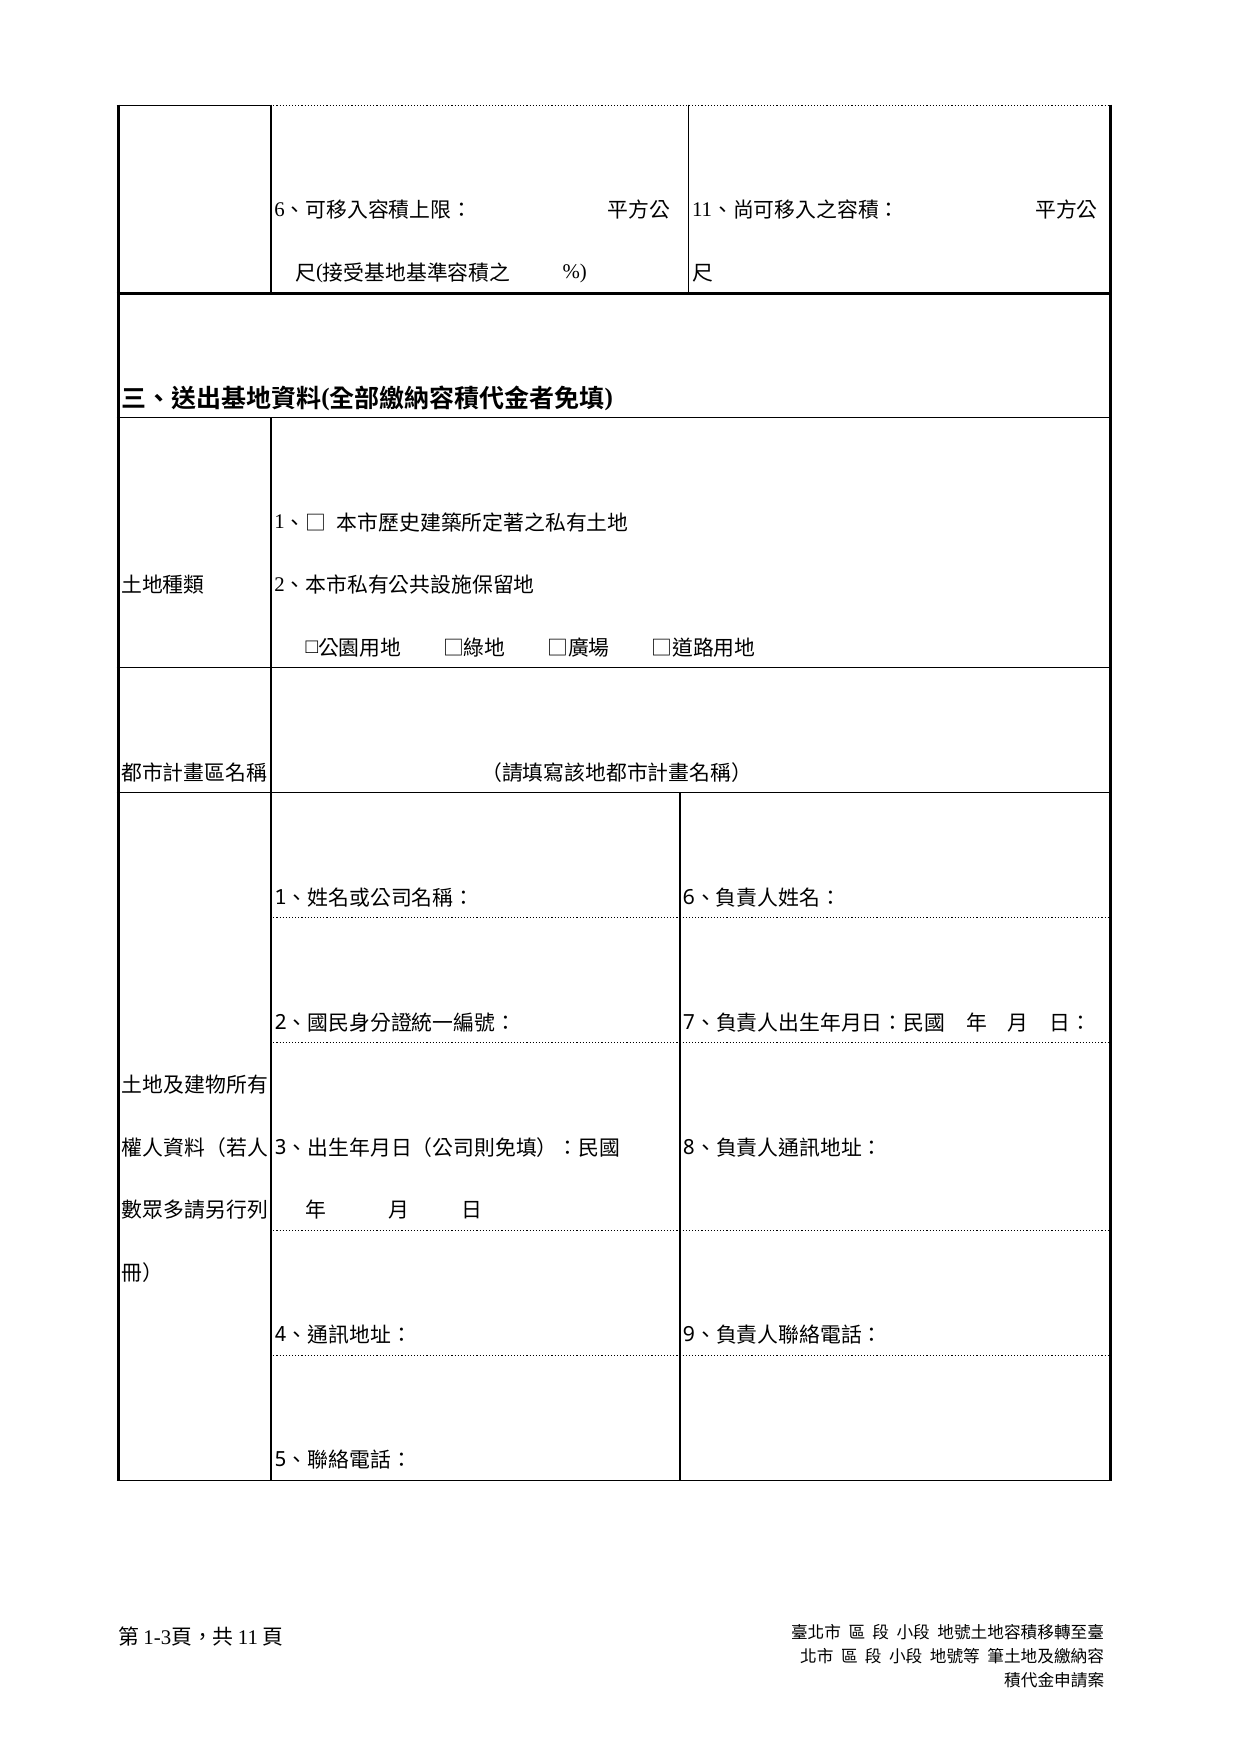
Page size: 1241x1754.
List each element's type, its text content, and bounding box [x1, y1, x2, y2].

table_cell 土地及建物所有權人資料（若人數眾多請另行列冊） [120, 793, 270, 1479]
table_cell [681, 1355, 1109, 1479]
table_cell 5、聯絡電話： [272, 1355, 679, 1479]
table_cell 6、負責人姓名： [681, 793, 1109, 917]
table_cell 8、負責人通訊地址： [681, 1042, 1109, 1229]
table_cell 4、通訊地址： [272, 1230, 679, 1354]
table_cell [120, 106, 270, 292]
table_cell 11、尚可移入之容積： 平方公尺 [689, 105, 1109, 292]
table_cell 土地種類 [120, 418, 270, 667]
table_cell 6、可移入容積上限： 平方公尺(接受基地基準容積之 %) [272, 105, 688, 292]
table_cell 3、出生年月日（公司則免填）：民國 年 月 日 [272, 1042, 679, 1229]
table_cell 1、姓名或公司名稱： [272, 793, 679, 917]
table_cell （請填寫該地都市計畫名稱） [272, 668, 1109, 792]
table_cell 都市計畫區名稱 [120, 668, 270, 792]
table_cell 三、送出基地資料(全部繳納容積代金者免填) [120, 295, 1109, 417]
table_cell 9、負責人聯絡電話： [681, 1230, 1109, 1354]
table_cell 1、□ 本市歷史建築所定著之私有土地 2、本市私有公共設施保留地 □公園用地 □綠地 □廣場 □道路用地 [272, 418, 1109, 667]
table_cell 2、國民身分證統一編號： [272, 917, 679, 1042]
table_cell 7、負責人出生年月日：民國 年 月 日： [681, 917, 1109, 1042]
